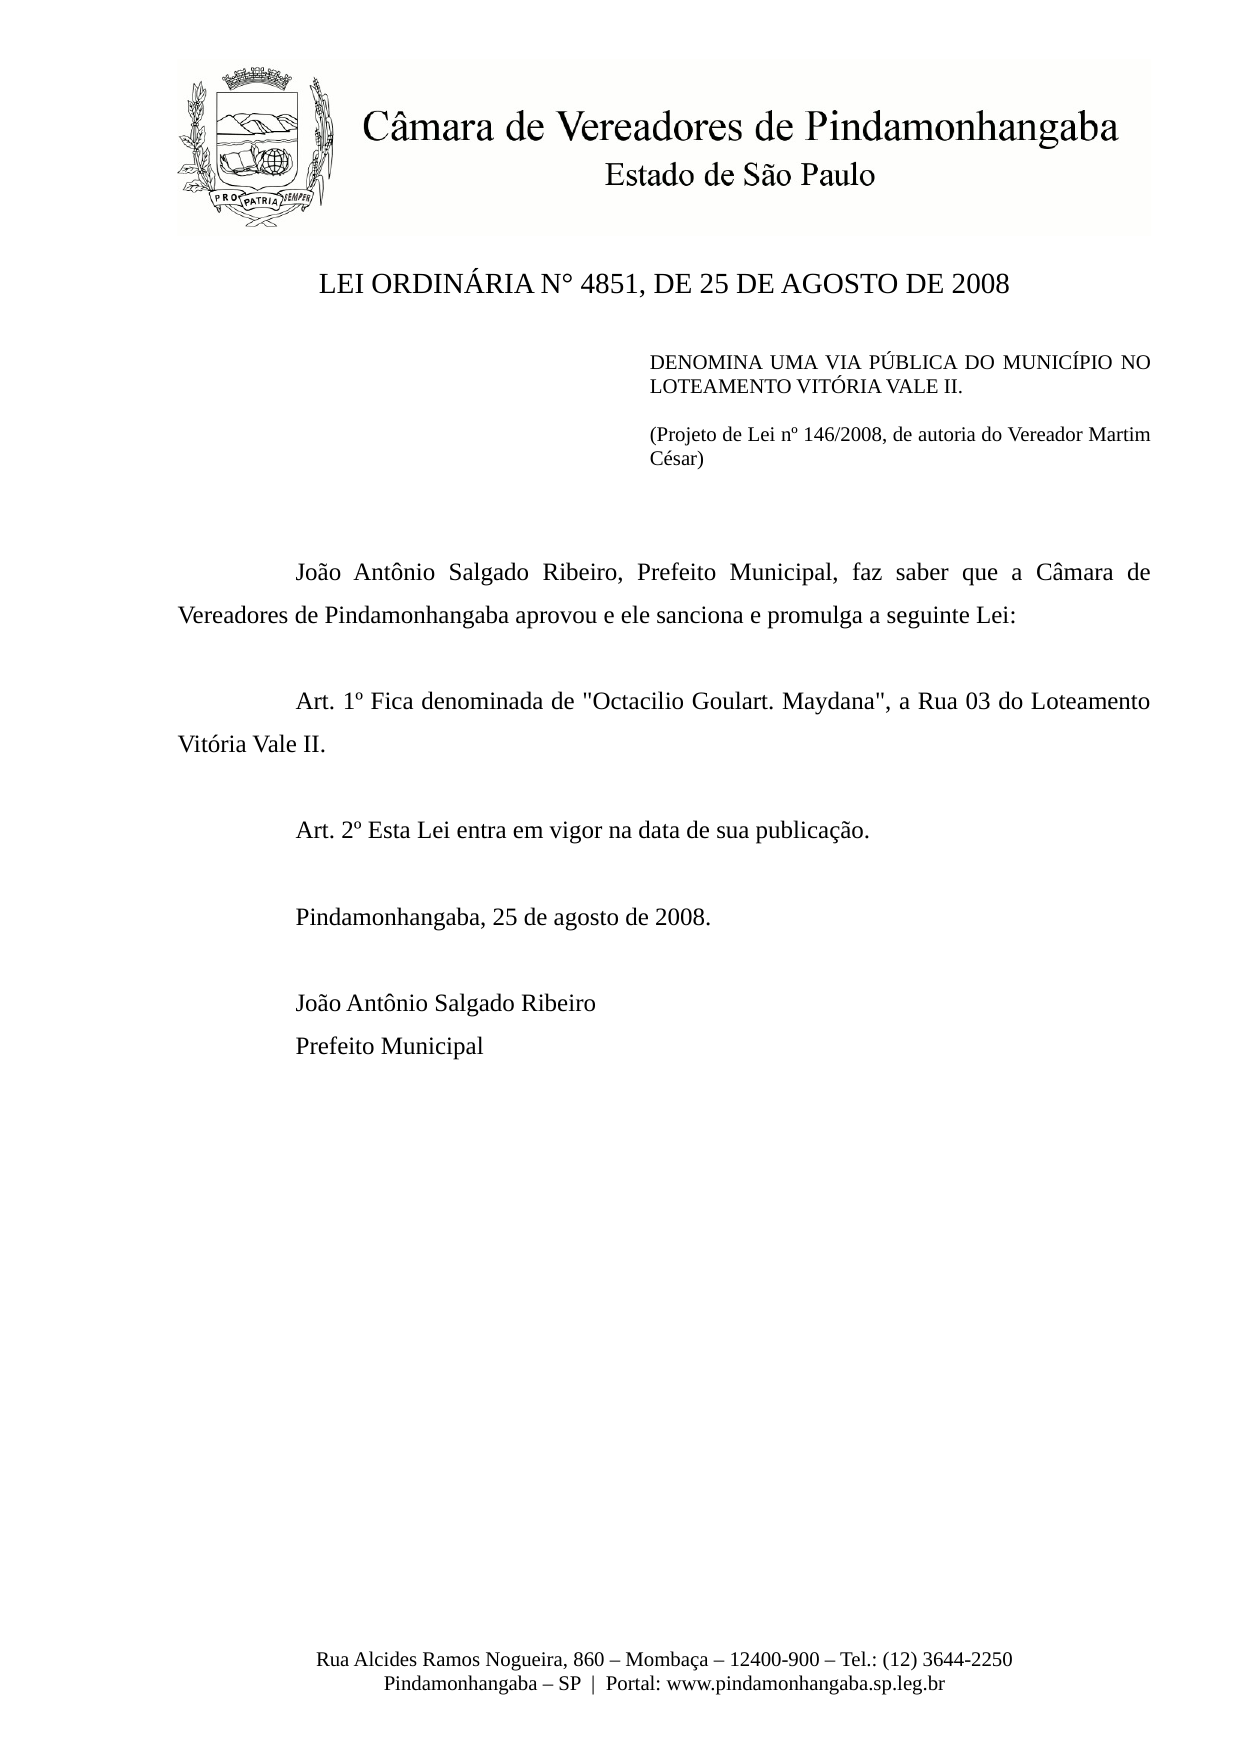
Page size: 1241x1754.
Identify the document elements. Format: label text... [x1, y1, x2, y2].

text Art. 2º Esta Lei entra em vigor na data de sua publicação. [177, 815, 1152, 844]
text João Antônio Salgado Ribeiro [177, 988, 1152, 1017]
text DENOMINA UMA VIA PÚBLICA DO MUNICÍPIO NO LOTEAMENTO VITÓRIA VALE II. [649, 350, 1152, 398]
text Pindamonhangaba, 25 de agosto de 2008. [177, 902, 1152, 930]
text Art. 1º Fica denominada de "Octacilio Goulart. Maydana", a Rua 03 do Loteamento Vitória Vale II. [177, 686, 1152, 758]
text (Projeto de Lei nº 146/2008, de autoria do Vereador Martim César) [649, 422, 1152, 470]
text LEI ORDINÁRIA N° 4851, de 25 de agosto de 2008 [177, 266, 1152, 299]
text Prefeito Municipal [177, 1031, 1152, 1060]
text João Antônio Salgado Ribeiro, Prefeito Municipal, faz saber que a Câmara de Vereadores de Pindamonhangaba aprovou e ele sanciona e promulga a seguinte Lei: [177, 557, 1152, 628]
picture [177, 59, 1152, 236]
